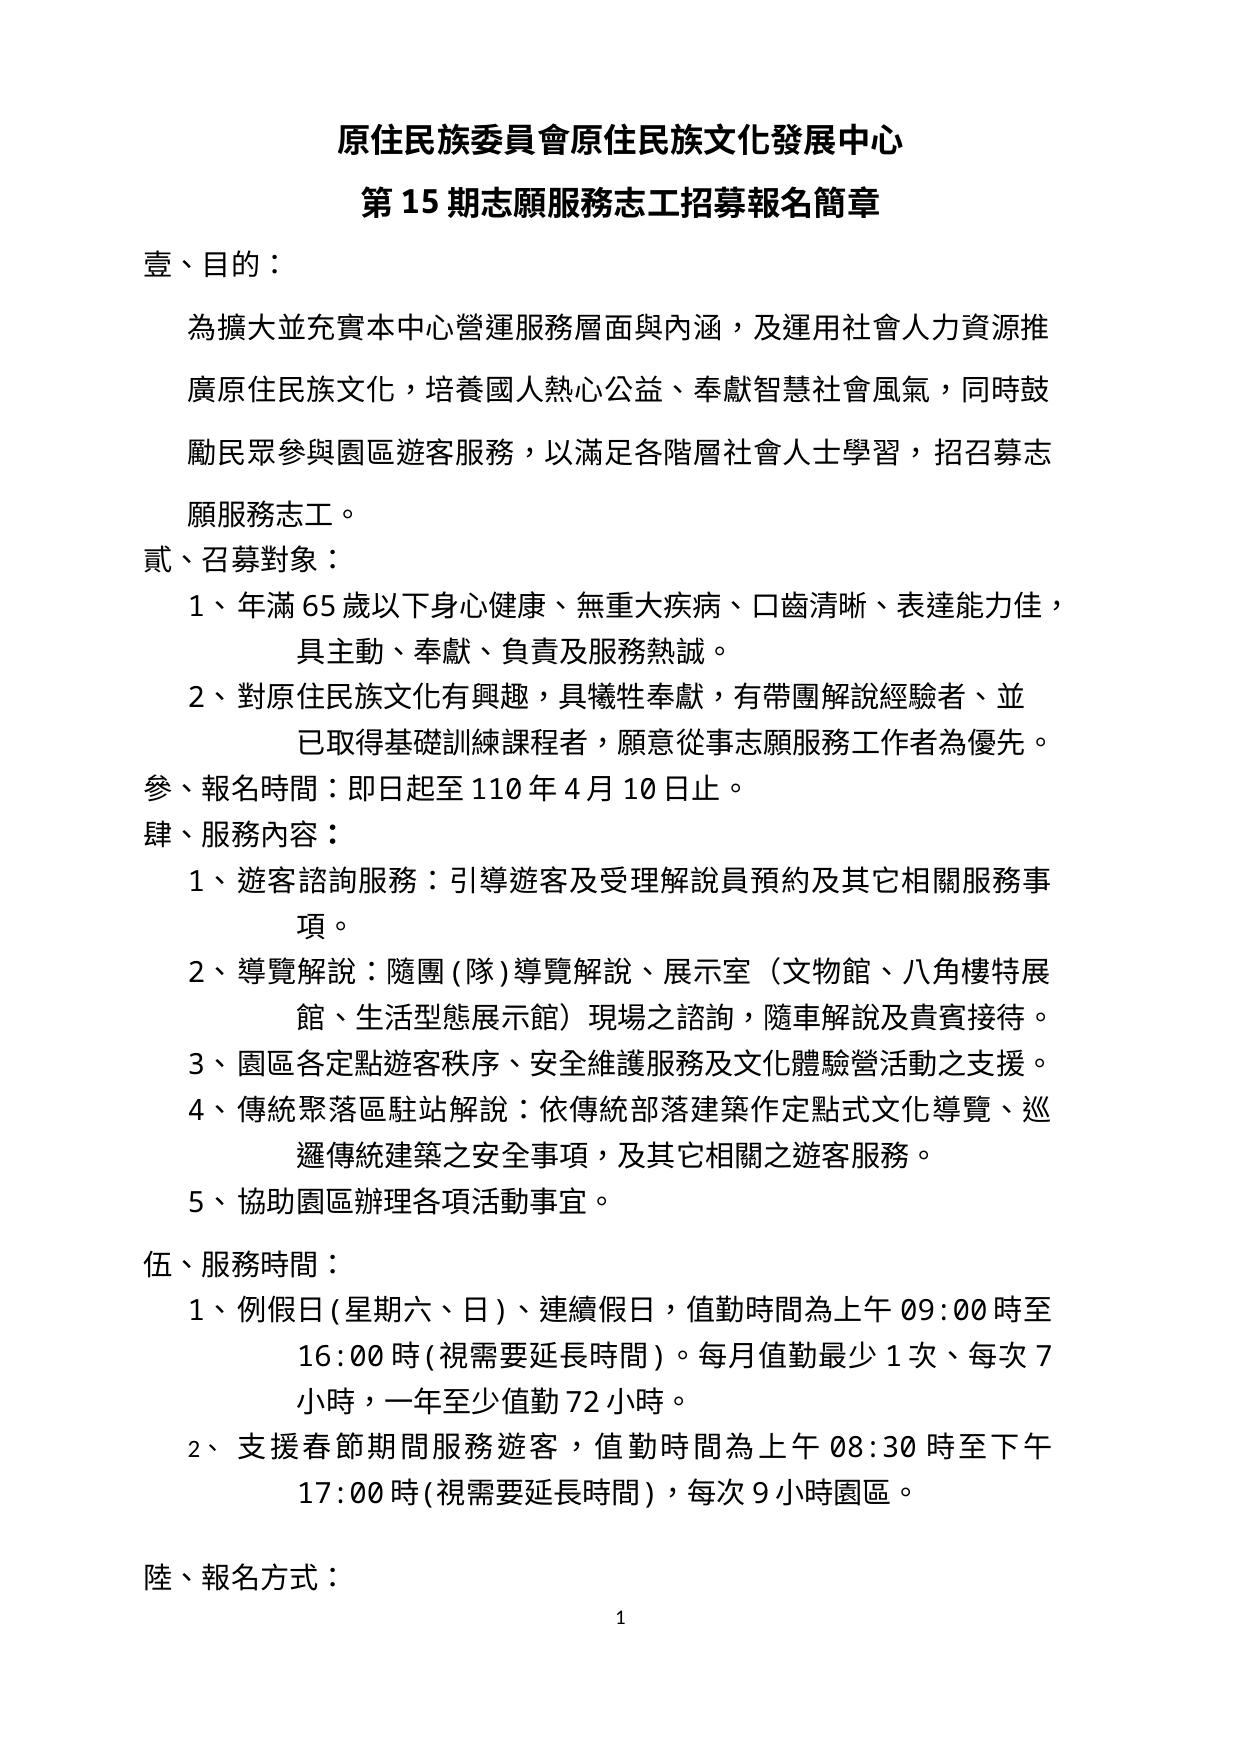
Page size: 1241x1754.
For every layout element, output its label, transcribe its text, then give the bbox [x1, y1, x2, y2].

text 陸、報名方式： [143, 1534, 1053, 1596]
list 傳統聚落區駐站解說：依傳統部落建築作定點式文化導覽、巡邏傳統建築之安全事項，及其它相關之遊客服務。 [187, 1084, 1053, 1175]
list 對原住民族文化有興趣，具犧牲奉獻，有帶團解說經驗者、並已取得基礎訓練課程者，願意從事志願服務工作者為優先。 [187, 671, 1053, 763]
text 為擴大並充實本中心營運服務層面與內涵，及運用社會人力資源推廣原住民族文化，培養國人熱心公益、奉獻智慧社會風氣，同時鼓勵民眾參與園區遊客服務，以滿足各階層社會人士學習，招召募志願服務志工。 [188, 284, 1053, 534]
text 參、報名時間：即日起至110年4月10日止。 [143, 763, 1053, 809]
text 第15期志願服務志工招募報名簡章 [187, 159, 1053, 221]
list 支援春節期間服務遊客，值勤時間為上午08:30時至下午17:00時(視需要延長時間)，每次9小時園區。 [187, 1421, 1053, 1513]
list 協助園區辦理各項活動事宜。 [187, 1175, 1053, 1221]
list 遊客諮詢服務：引導遊客及受理解說員預約及其它相關服務事項。 [187, 854, 1053, 946]
text 貳、召募對象： [143, 534, 1053, 579]
list 例假日(星期六、日)、連續假日，值勤時間為上午09:00時至16:00時(視需要延長時間)。每月值勤最少1次、每次7小時，一年至少值勤72小時。 [187, 1284, 1053, 1421]
text 壹、目的： [143, 221, 1053, 284]
list 導覽解說：隨團(隊)導覽解說、展示室（文物館、八角樓特展館、生活型態展示館）現場之諮詢，隨車解說及貴賓接待。 [187, 946, 1053, 1038]
text 原住民族委員會原住民族文化發展中心 [187, 96, 1053, 159]
text 伍、服務時間： [143, 1221, 1053, 1284]
list 年滿65歲以下身心健康、無重大疾病、口齒清晰、表達能力佳，具主動、奉獻、負責及服務熱誠。 [187, 579, 1053, 671]
list 園區各定點遊客秩序、安全維護服務及文化體驗營活動之支援。 [187, 1038, 1053, 1084]
text 肆、服務內容： [143, 809, 1053, 854]
